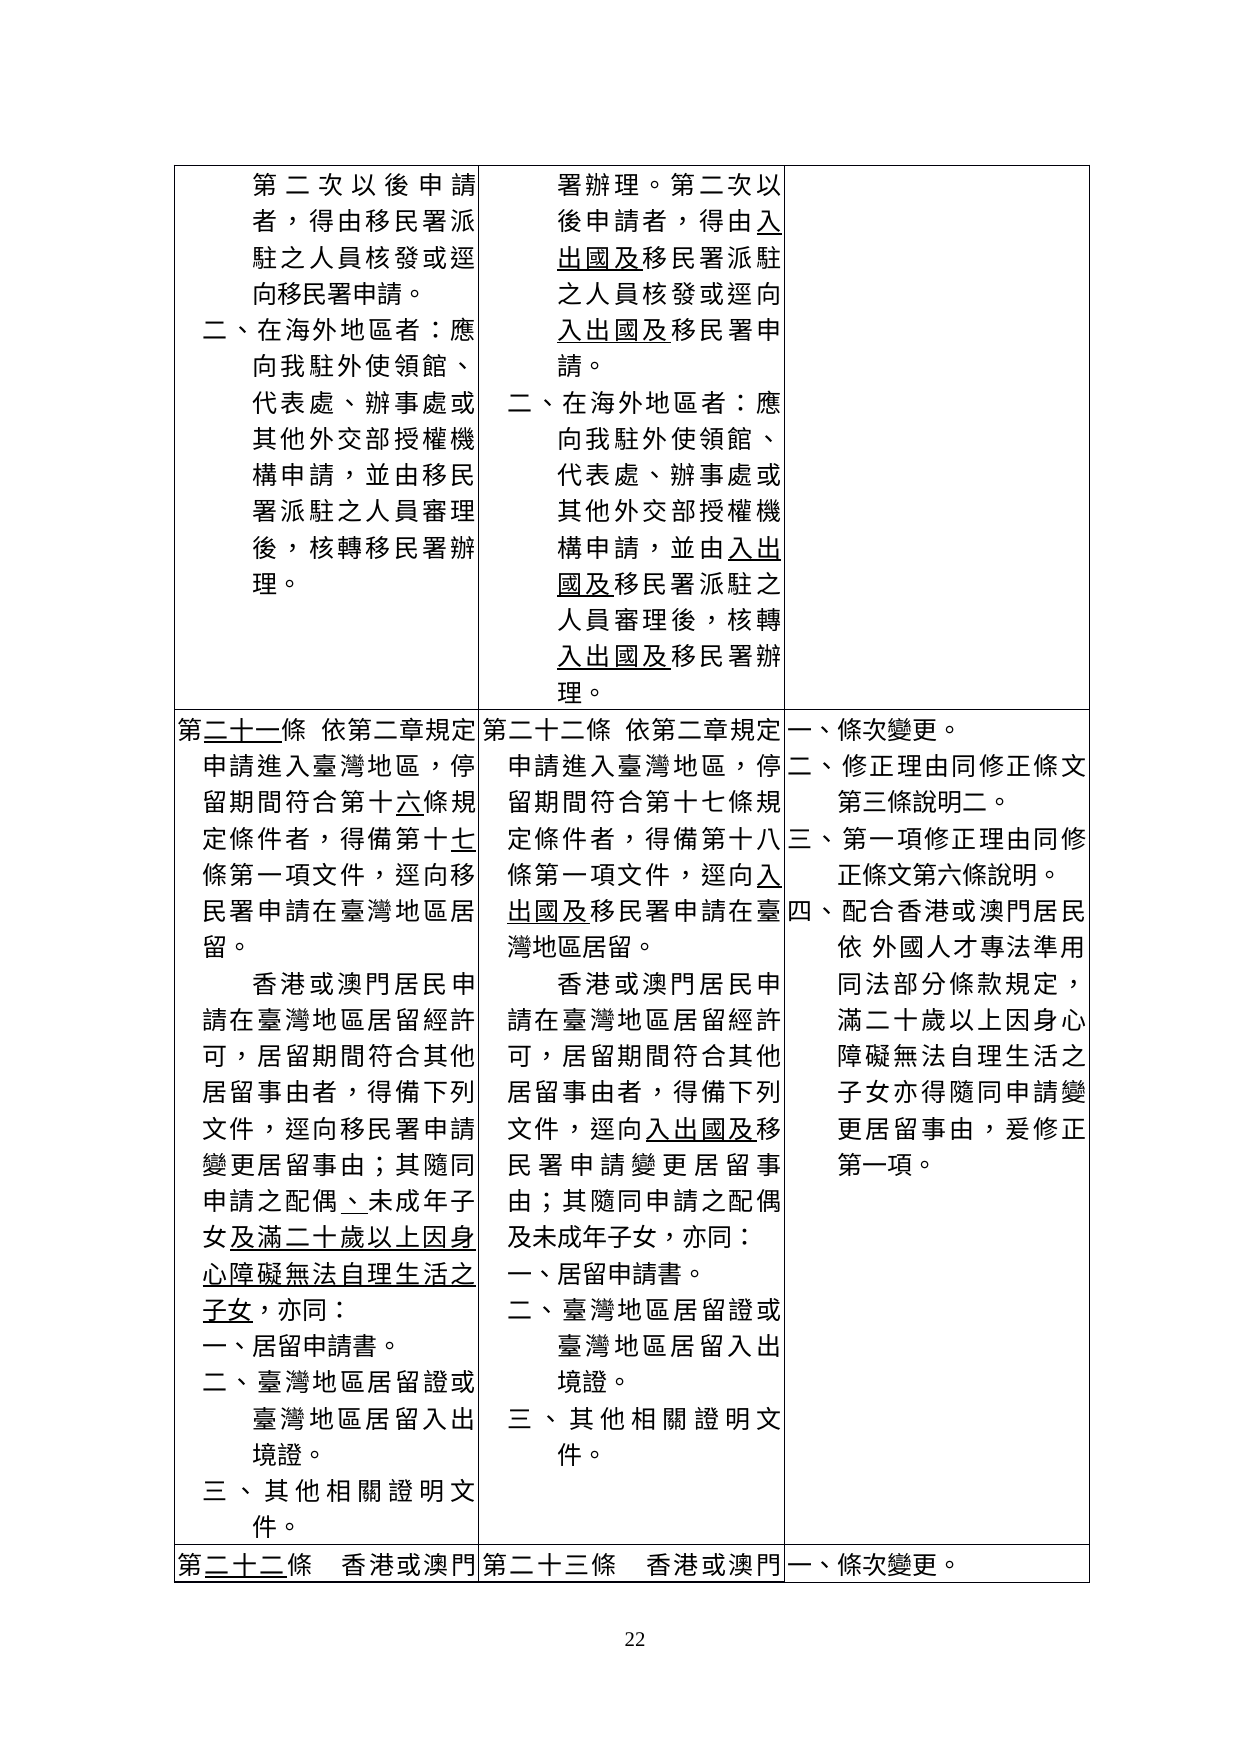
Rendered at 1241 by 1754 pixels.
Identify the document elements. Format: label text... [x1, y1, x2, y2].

table_cell 第二十二條 依第二章規定申請進入臺灣地區，停留期間符合第十七條規定條件者，得備第十八條第一項文件，逕向入出國及移民署申請在臺灣地區居留。 香港或澳門居民申請在臺灣地區居留經許可，居留期間符合其他居留事由者，得備下列文件，逕向入出國及移民署申請變更居留事由；其隨同申請之配偶及未成年子女，亦同： 一、居留申請書。 二、臺灣地區居留證或臺灣地區居留入出境證。 三、其他相關證明文件。 [479, 710, 784, 1544]
table_cell 一、條次變更。 二、修正理由同修正條文第三條說明二。 三、第一項修正理由同修正條文第六條說明。 四、配合香港或澳門居民依 外國人才專法準用同法部分條款規定，滿二十歲以上因身心障礙無法自理生活之子女亦得隨同申請變更居留事由，爰修正第一項。 [785, 710, 1089, 1544]
table_cell 署辦理。第二次以後申請者，得由入出國及移民署派駐之人員核發或逕向入出國及移民署申請。 二、在海外地區者：應向我駐外使領館、代表處、辦事處或其他外交部授權機構申請，並由入出國及移民署派駐之人員審理後，核轉入出國及移民署辦理。 [479, 166, 784, 709]
table_cell 一、條次變更。 [785, 1545, 1089, 1581]
table_cell 第二十二條 香港或澳門 [175, 1545, 478, 1581]
table_cell 第二次以後申請者，得由移民署派駐之人員核發或逕向移民署申請。 二、在海外地區者：應向我駐外使領館、代表處、辦事處或其他外交部授權機構申請，並由移民署派駐之人員審理後，核轉移民署辦理。 [175, 166, 478, 709]
table_cell 第二十一條 依第二章規定申請進入臺灣地區，停留期間符合第十六條規定條件者，得備第十七條第一項文件，逕向移民署申請在臺灣地區居留。 香港或澳門居民申請在臺灣地區居留經許可，居留期間符合其他居留事由者，得備下列文件，逕向移民署申請變更居留事由；其隨同申請之配偶、未成年子女及滿二十歲以上因身心障礙無法自理生活之子女，亦同： 一、居留申請書。 二、臺灣地區居留證或臺灣地區居留入出境證。 三、其他相關證明文件。 [175, 710, 478, 1544]
table_cell [785, 166, 1089, 709]
table_cell 第二十三條 香港或澳門 [479, 1545, 784, 1581]
